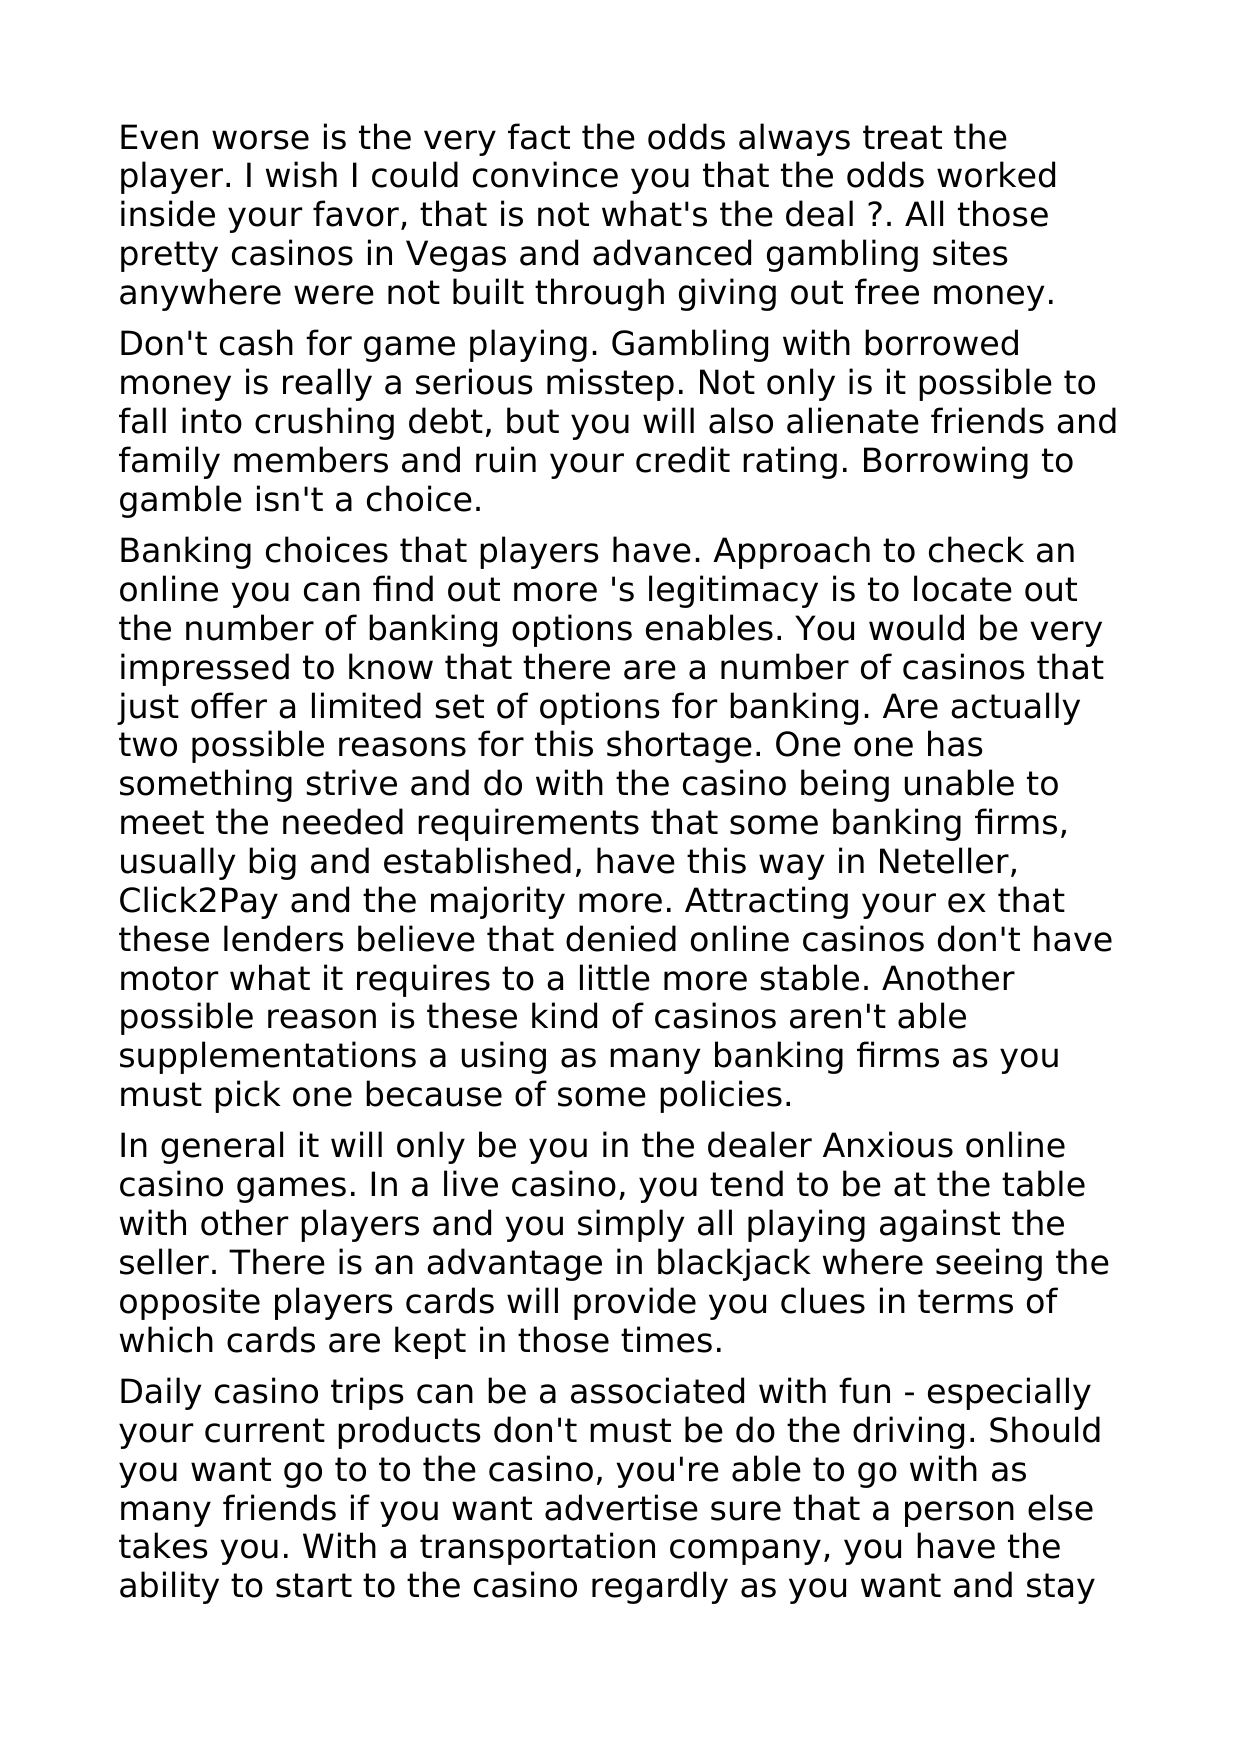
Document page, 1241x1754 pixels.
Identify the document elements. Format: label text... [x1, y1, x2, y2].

text Banking choices that players have. Approach to check an online you can find out more 's legitimacy is to locate out the number of banking options enables. You would be very impressed to know that there are a number of casinos that just offer a limited set of options for banking. Are actually two possible reasons for this shortage. One one has something strive and do with the casino being unable to meet the needed requirements that some banking firms, usually big and established, have this way in Neteller, Click2Pay and the majority more. Attracting your ex that these lenders believe that denied online casinos don't have motor what it requires to a little more stable. Another possible reason is these kind of casinos aren't able supplementations a using as many banking firms as you must pick one because of some policies. [118, 532, 1122, 1114]
text Daily casino trips can be a associated with fun - especially your current products don't must be do the driving. Should you want go to to the casino, you're able to go with as many friends if you want advertise sure that a person else takes you. With a transportation company, you have the ability to start to the casino regardly as you want and stay [118, 1373, 1122, 1606]
text In general it will only be you in the dealer Anxious online casino games. In a live casino, you tend to be at the table with other players and you simply all playing against the seller. There is an advantage in blackjack where seeing the opposite players cards will provide you clues in terms of which cards are kept in those times. [118, 1127, 1122, 1360]
text Don't cash for game playing. Gambling with borrowed money is really a serious misstep. Not only is it possible to fall into crushing debt, but you will also alienate friends and family members and ruin your credit rating. Borrowing to gamble isn't a choice. [118, 325, 1122, 519]
text Even worse is the very fact the odds always treat the player. I wish I could convince you that the odds worked inside your favor, that is not what's the deal ?. All those pretty casinos in Vegas and advanced gambling sites anywhere were not built through giving out free money. [118, 118, 1122, 312]
